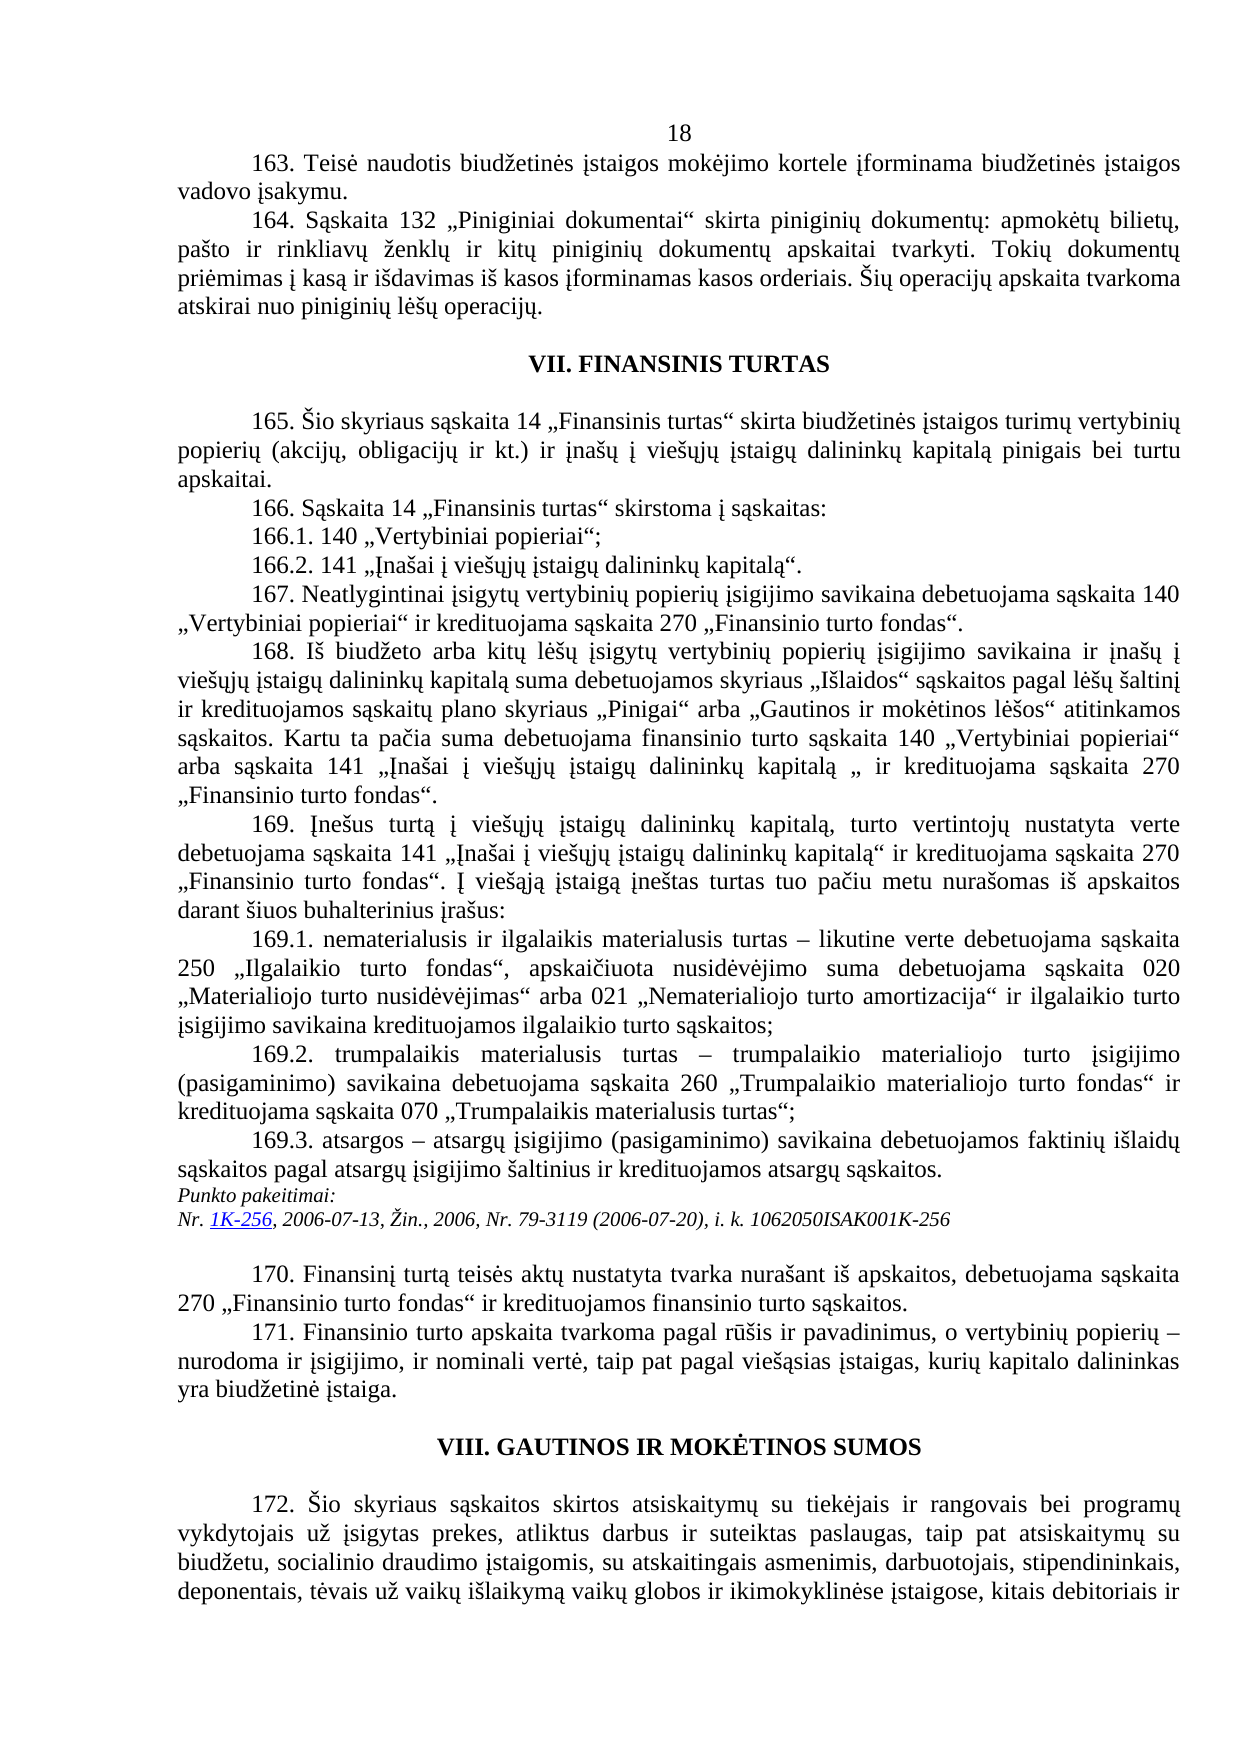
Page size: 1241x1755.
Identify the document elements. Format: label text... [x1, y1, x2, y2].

text 169.1. nematerialusis ir ilgalaikis materialusis turtas – likutine verte debetuojama sąskaita 250 „Ilgalaikio turto fondas“, apskaičiuota nusidėvėjimo suma debetuojama sąskaita 020 „Materialiojo turto nusidėvėjimas“ arba 021 „Nematerialiojo turto amortizacija“ ir ilgalaikio turto įsigijimo savikaina kredituojamos ilgalaikio turto sąskaitos; [177, 924, 1181, 1039]
text 163. Teisė naudotis biudžetinės įstaigos mokėjimo kortele įforminama biudžetinės įstaigos vadovo įsakymu. [177, 148, 1181, 205]
text 165. Šio skyriaus sąskaita 14 „Finansinis turtas“ skirta biudžetinės įstaigos turimų vertybinių popierių (akcijų, obligacijų ir kt.) ir įnašų į viešųjų įstaigų dalininkų kapitalą pinigais bei turtu apskaitai. [177, 406, 1181, 493]
text Punkto pakeitimai: [177, 1183, 1181, 1207]
text 166.2. 141 „Įnašai į viešųjų įstaigų dalininkų kapitalą“. [177, 550, 1181, 579]
text VIII. GAUTINOS IR MOKĖTINOS SUMOS [177, 1432, 1181, 1461]
text 166.1. 140 „Vertybiniai popieriai“; [177, 521, 1181, 550]
text 166. Sąskaita 14 „Finansinis turtas“ skirstoma į sąskaitas: [177, 493, 1181, 521]
text 168. Iš biudžeto arba kitų lėšų įsigytų vertybinių popierių įsigijimo savikaina ir įnašų į viešųjų įstaigų dalininkų kapitalą suma debetuojamos skyriaus „Išlaidos“ sąskaitos pagal lėšų šaltinį ir kredituojamos sąskaitų plano skyriaus „Pinigai“ arba „Gautinos ir mokėtinos lėšos“ atitinkamos sąskaitos. Kartu ta pačia suma debetuojama finansinio turto sąskaita 140 „Vertybiniai popieriai“ arba sąskaita 141 „Įnašai į viešųjų įstaigų dalininkų kapitalą „ ir kredituojama sąskaita 270 „Finansinio turto fondas“. [177, 636, 1181, 809]
text 164. Sąskaita 132 „Piniginiai dokumentai“ skirta piniginių dokumentų: apmokėtų bilietų, pašto ir rinkliavų ženklų ir kitų piniginių dokumentų apskaitai tvarkyti. Tokių dokumentų priėmimas į kasą ir išdavimas iš kasos įforminamas kasos orderiais. Šių operacijų apskaita tvarkoma atskirai nuo piniginių lėšų operacijų. [177, 205, 1181, 320]
text 172. Šio skyriaus sąskaitos skirtos atsiskaitymų su tiekėjais ir rangovais bei programų vykdytojais už įsigytas prekes, atliktus darbus ir suteiktas paslaugas, taip pat atsiskaitymų su biudžetu, socialinio draudimo įstaigomis, su atskaitingais asmenimis, darbuotojais, stipendininkais, deponentais, tėvais už vaikų išlaikymą vaikų globos ir ikimokyklinėse įstaigose, kitais debitoriais ir [177, 1489, 1181, 1604]
text 169. Įnešus turtą į viešųjų įstaigų dalininkų kapitalą, turto vertintojų nustatyta verte debetuojama sąskaita 141 „Įnašai į viešųjų įstaigų dalininkų kapitalą“ ir kredituojama sąskaita 270 „Finansinio turto fondas“. Į viešąją įstaigą įneštas turtas tuo pačiu metu nurašomas iš apskaitos darant šiuos buhalterinius įrašus: [177, 809, 1181, 924]
text 169.2. trumpalaikis materialusis turtas – trumpalaikio materialiojo turto įsigijimo (pasigaminimo) savikaina debetuojama sąskaita 260 „Trumpalaikio materialiojo turto fondas“ ir kredituojama sąskaita 070 „Trumpalaikis materialusis turtas“; [177, 1039, 1181, 1125]
text 171. Finansinio turto apskaita tvarkoma pagal rūšis ir pavadinimus, o vertybinių popierių – nurodoma ir įsigijimo, ir nominali vertė, taip pat pagal viešąsias įstaigas, kurių kapitalo dalininkas yra biudžetinė įstaiga. [177, 1317, 1181, 1403]
text 170. Finansinį turtą teisės aktų nustatyta tvarka nurašant iš apskaitos, debetuojama sąskaita 270 „Finansinio turto fondas“ ir kredituojamos finansinio turto sąskaitos. [177, 1259, 1181, 1317]
text Nr. 1K-256, 2006-07-13, Žin., 2006, Nr. 79-3119 (2006-07-20), i. k. 1062050ISAK001K-256 [177, 1207, 1181, 1231]
text 167. Neatlygintinai įsigytų vertybinių popierių įsigijimo savikaina debetuojama sąskaita 140 „Vertybiniai popieriai“ ir kredituojama sąskaita 270 „Finansinio turto fondas“. [177, 579, 1181, 636]
text VII. FINANSINIS TURTAS [177, 349, 1181, 378]
text 169.3. atsargos – atsargų įsigijimo (pasigaminimo) savikaina debetuojamos faktinių išlaidų sąskaitos pagal atsargų įsigijimo šaltinius ir kredituojamos atsargų sąskaitos. [177, 1125, 1181, 1183]
